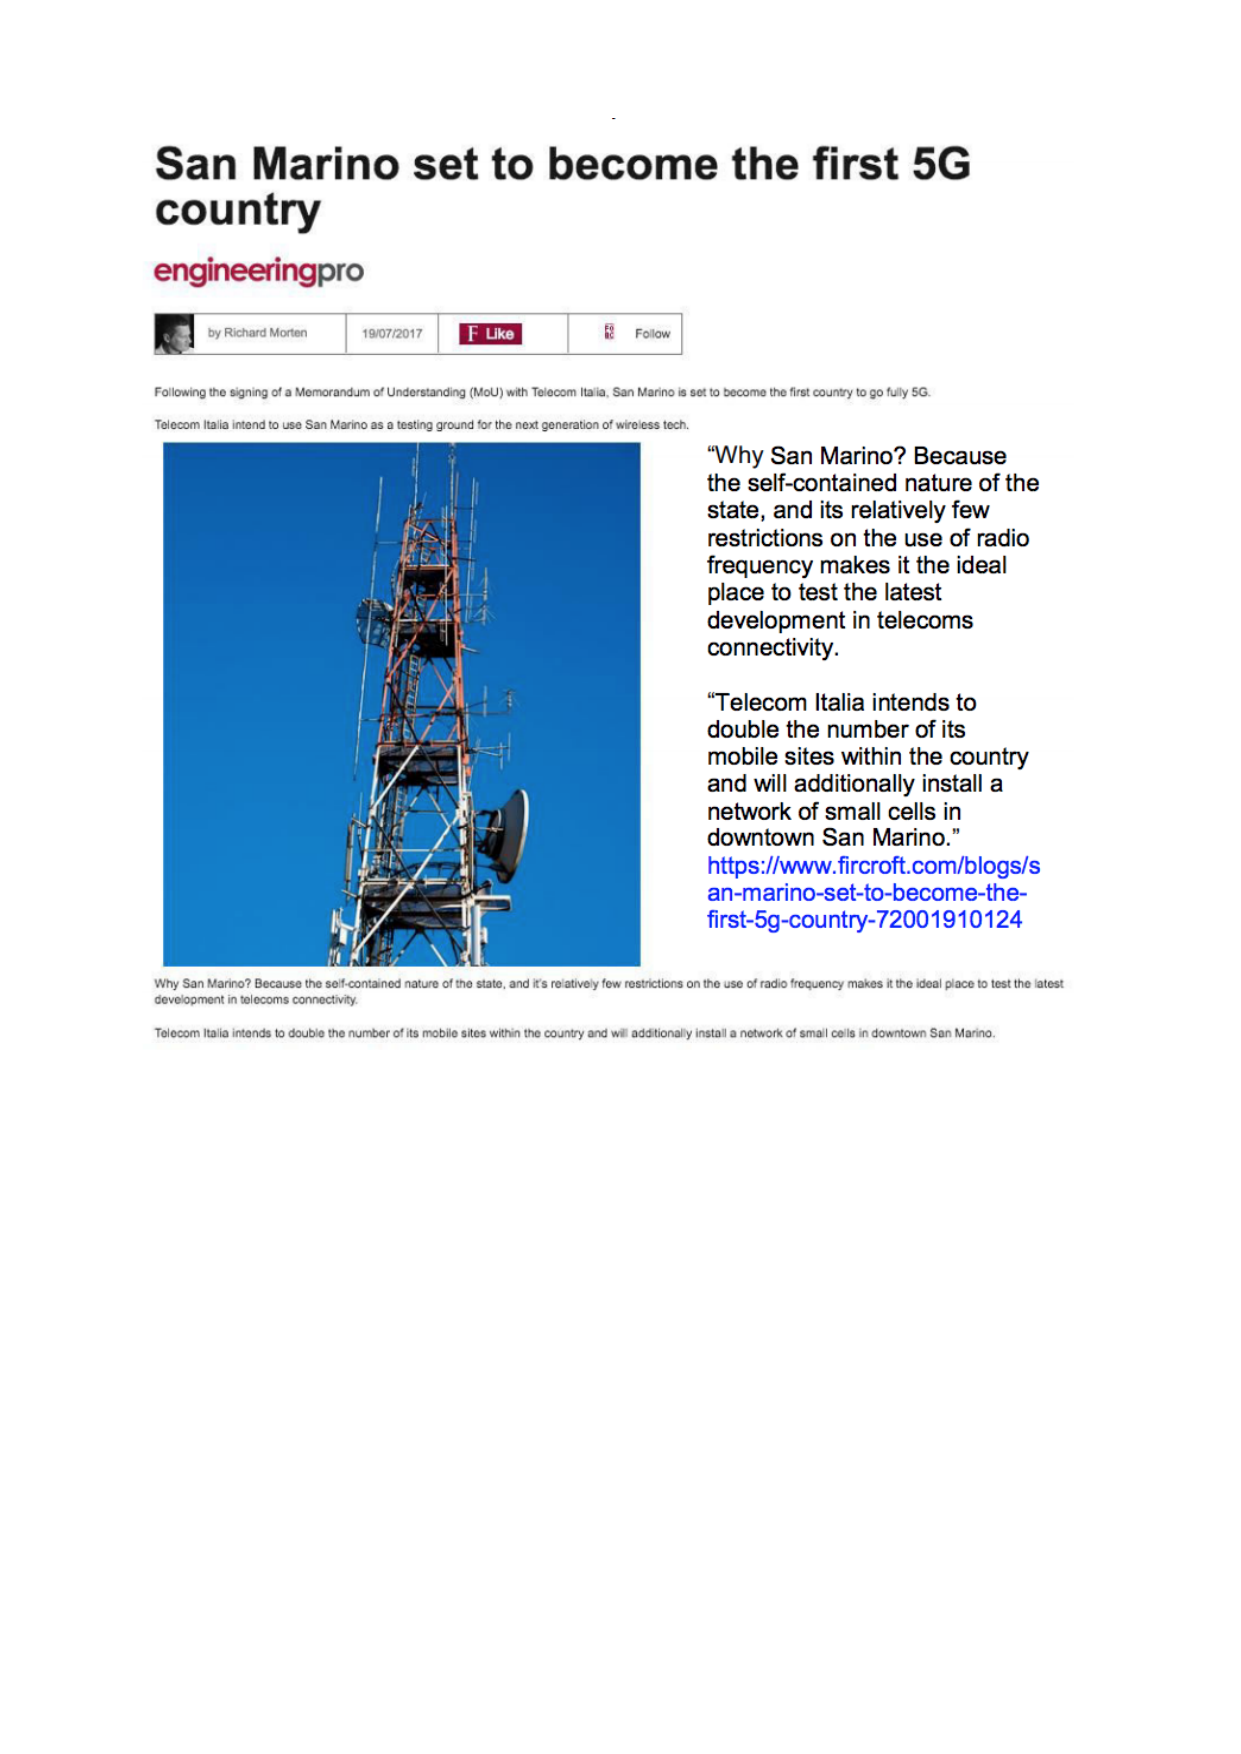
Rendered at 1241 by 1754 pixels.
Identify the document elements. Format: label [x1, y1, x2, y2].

picture [118, 118, 1097, 1050]
